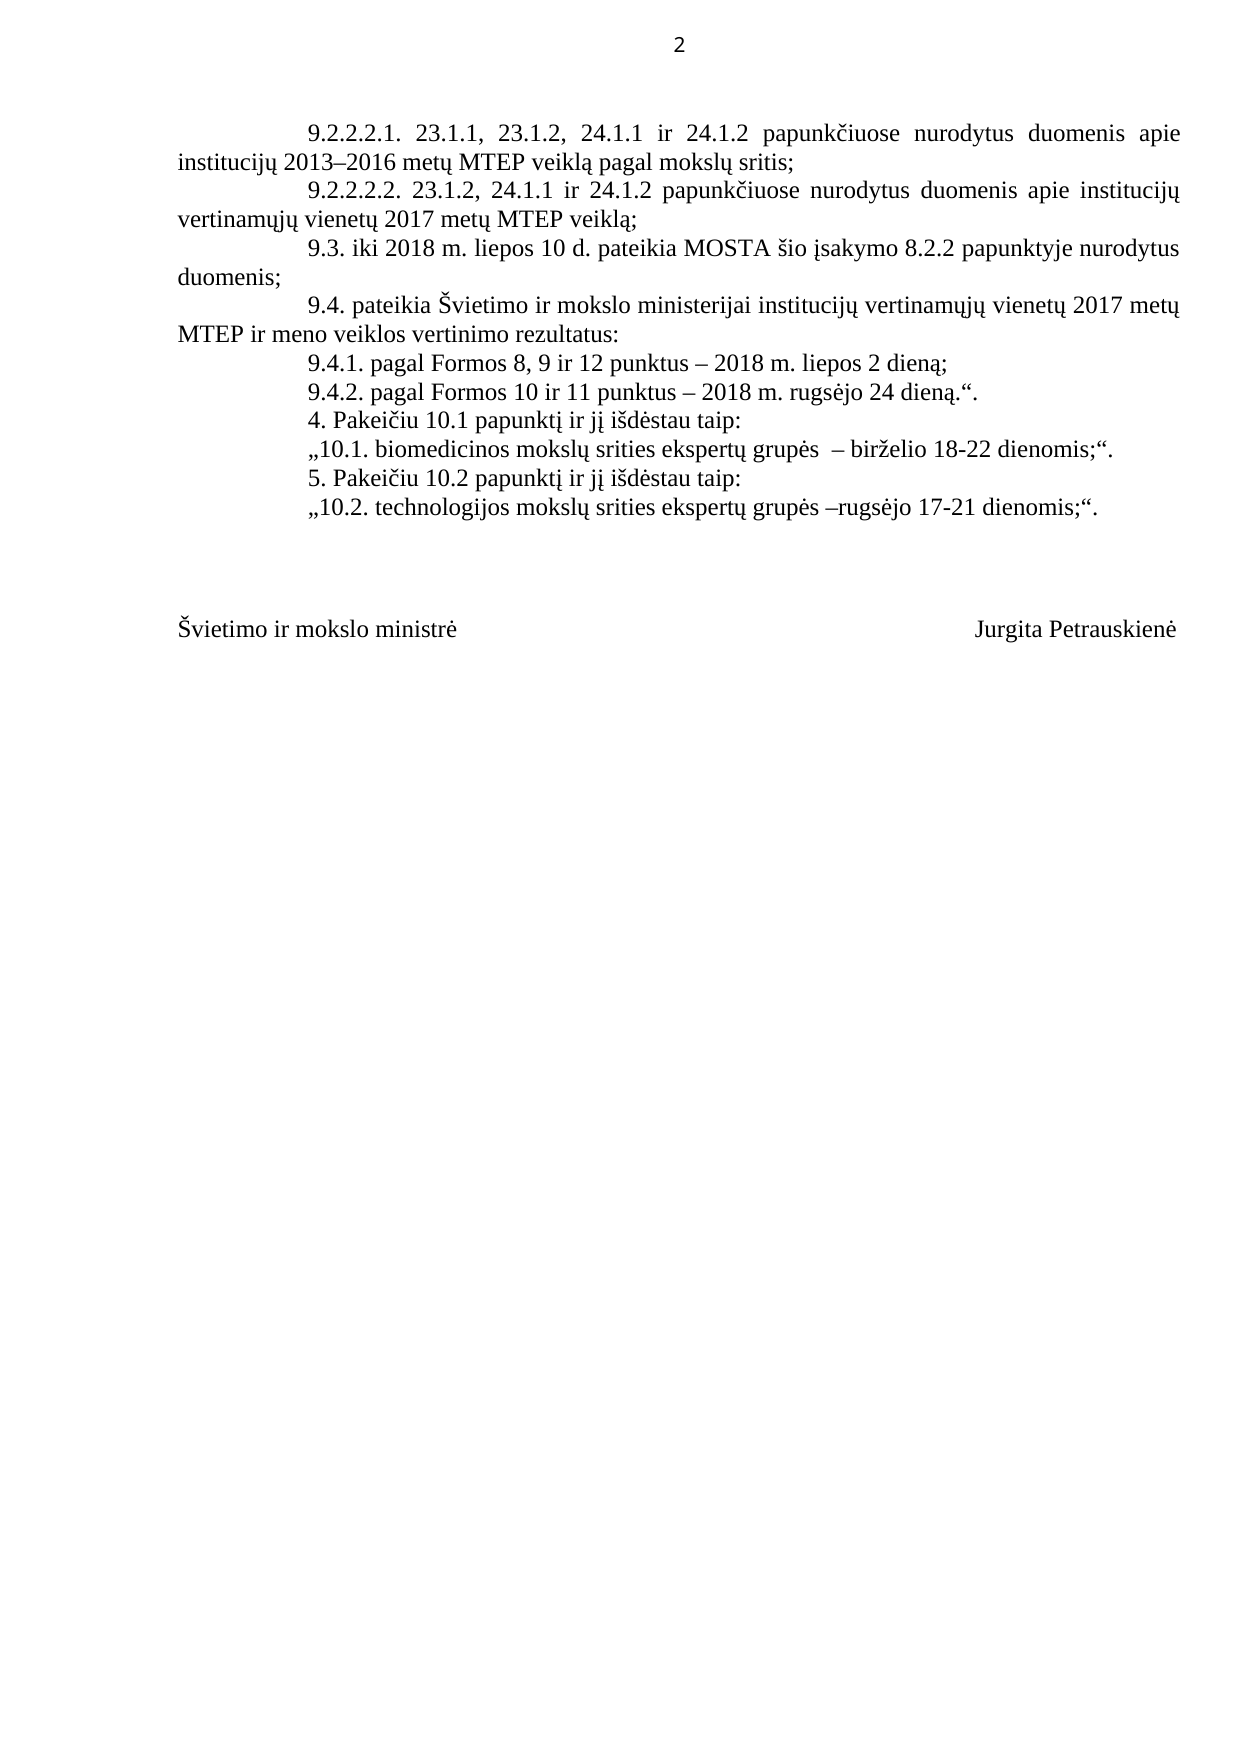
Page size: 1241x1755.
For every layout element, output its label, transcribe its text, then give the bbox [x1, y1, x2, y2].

text 4. Pakeičiu 10.1 papunktį ir jį išdėstau taip: [177, 406, 1181, 434]
text „10.1. biomedicinos mokslų srities ekspertų grupės – birželio 18-22 dienomis;“. [177, 434, 1181, 463]
text Švietimo ir mokslo ministrė Jurgita Petrauskienė [177, 614, 1181, 643]
text 9.4.2. pagal Formos 10 ir 11 punktus – 2018 m. rugsėjo 24 dieną.“. [177, 377, 1181, 406]
text 9.4. pateikia Švietimo ir mokslo ministerijai institucijų vertinamųjų vienetų 2017 metų MTEP ir meno veiklos vertinimo rezultatus: [177, 291, 1181, 348]
text „10.2. technologijos mokslų srities ekspertų grupės –rugsėjo 17-21 dienomis;“. [177, 492, 1181, 521]
text 9.4.1. pagal Formos 8, 9 ir 12 punktus – 2018 m. liepos 2 dieną; [177, 348, 1181, 377]
text 9.2.2.2.1. 23.1.1, 23.1.2, 24.1.1 ir 24.1.2 papunkčiuose nurodytus duomenis apie institucijų 2013–2016 metų MTEP veiklą pagal mokslų sritis; [177, 118, 1181, 176]
text 9.2.2.2.2. 23.1.2, 24.1.1 ir 24.1.2 papunkčiuose nurodytus duomenis apie institucijų vertinamųjų vienetų 2017 metų MTEP veiklą; [177, 176, 1181, 233]
text 5. Pakeičiu 10.2 papunktį ir jį išdėstau taip: [177, 463, 1181, 492]
text 9.3. iki 2018 m. liepos 10 d. pateikia MOSTA šio įsakymo 8.2.2 papunktyje nurodytus duomenis; [177, 233, 1181, 291]
